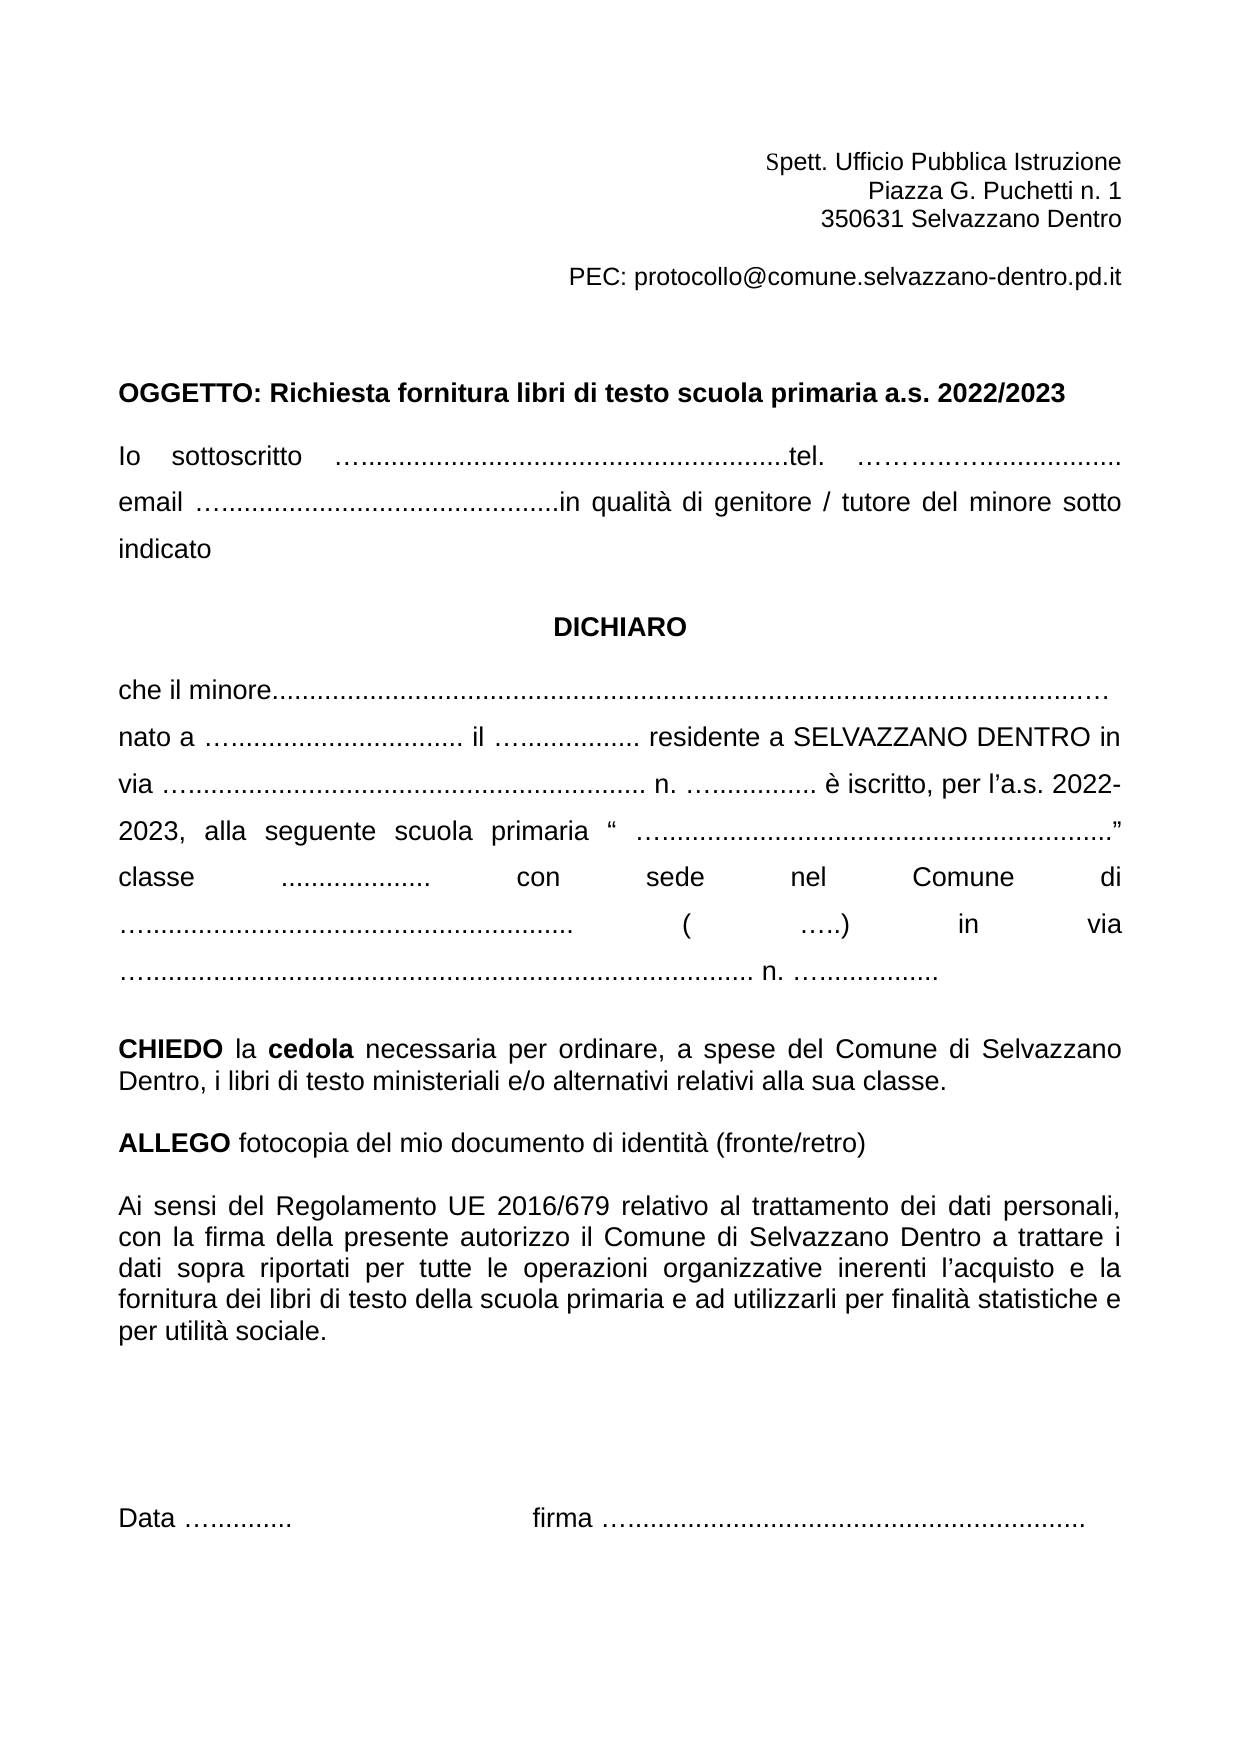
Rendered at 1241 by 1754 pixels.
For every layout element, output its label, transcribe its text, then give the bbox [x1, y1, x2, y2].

text 350631 Selvazzano Dentro [118, 204, 1122, 233]
list Io sottoscritto ….........................................................tel. ………..…................... email ….............................................in qualità di genitore / tutore del minore sotto indicato [118, 439, 1122, 564]
text Spett. Ufficio Pubblica Istruzione [118, 147, 1122, 176]
list DICHIARO [118, 611, 1122, 643]
list OGGETTO: Richiesta fornitura libri di testo scuola primaria a.s. 2022/2023 [118, 377, 1122, 408]
text Piazza G. Puchetti n. 1 [118, 176, 1122, 204]
list che il minore............................................................................................................… [118, 674, 1122, 705]
list Data …........... firma …............................................................. [118, 1502, 1122, 1533]
list ALLEGO fotocopia del mio documento di identità (fronte/retro) [118, 1127, 1122, 1158]
list Ai sensi del Regolamento UE 2016/679 relativo al trattamento dei dati personali, con la firma della presente autorizzo il Comune di Selvazzano Dentro a trattare i dati sopra riportati per tutte le operazioni organizzative inerenti l’acquisto e la fornitura dei libri di testo della scuola primaria e ad utilizzarli per finalità statistiche e per utilità sociale. [118, 1189, 1122, 1346]
text PEC: protocollo@comune.selvazzano-dentro.pd.it [118, 262, 1122, 291]
list nato a …............................... il …................ residente a SELVAZZANO DENTRO in via …............................................................. n. ….............. è iscritto, per l’a.s. 2022-2023, alla seguente scuola primaria “ …............................................................” classe .................... con sede nel Comune di …......................................................... ( …..) in via …................................................................................. n. …................ [118, 721, 1122, 986]
list CHIEDO la cedola necessaria per ordinare, a spese del Comune di Selvazzano Dentro, i libri di testo ministeriali e/o alternativi relativi alla sua classe. [118, 1033, 1122, 1096]
